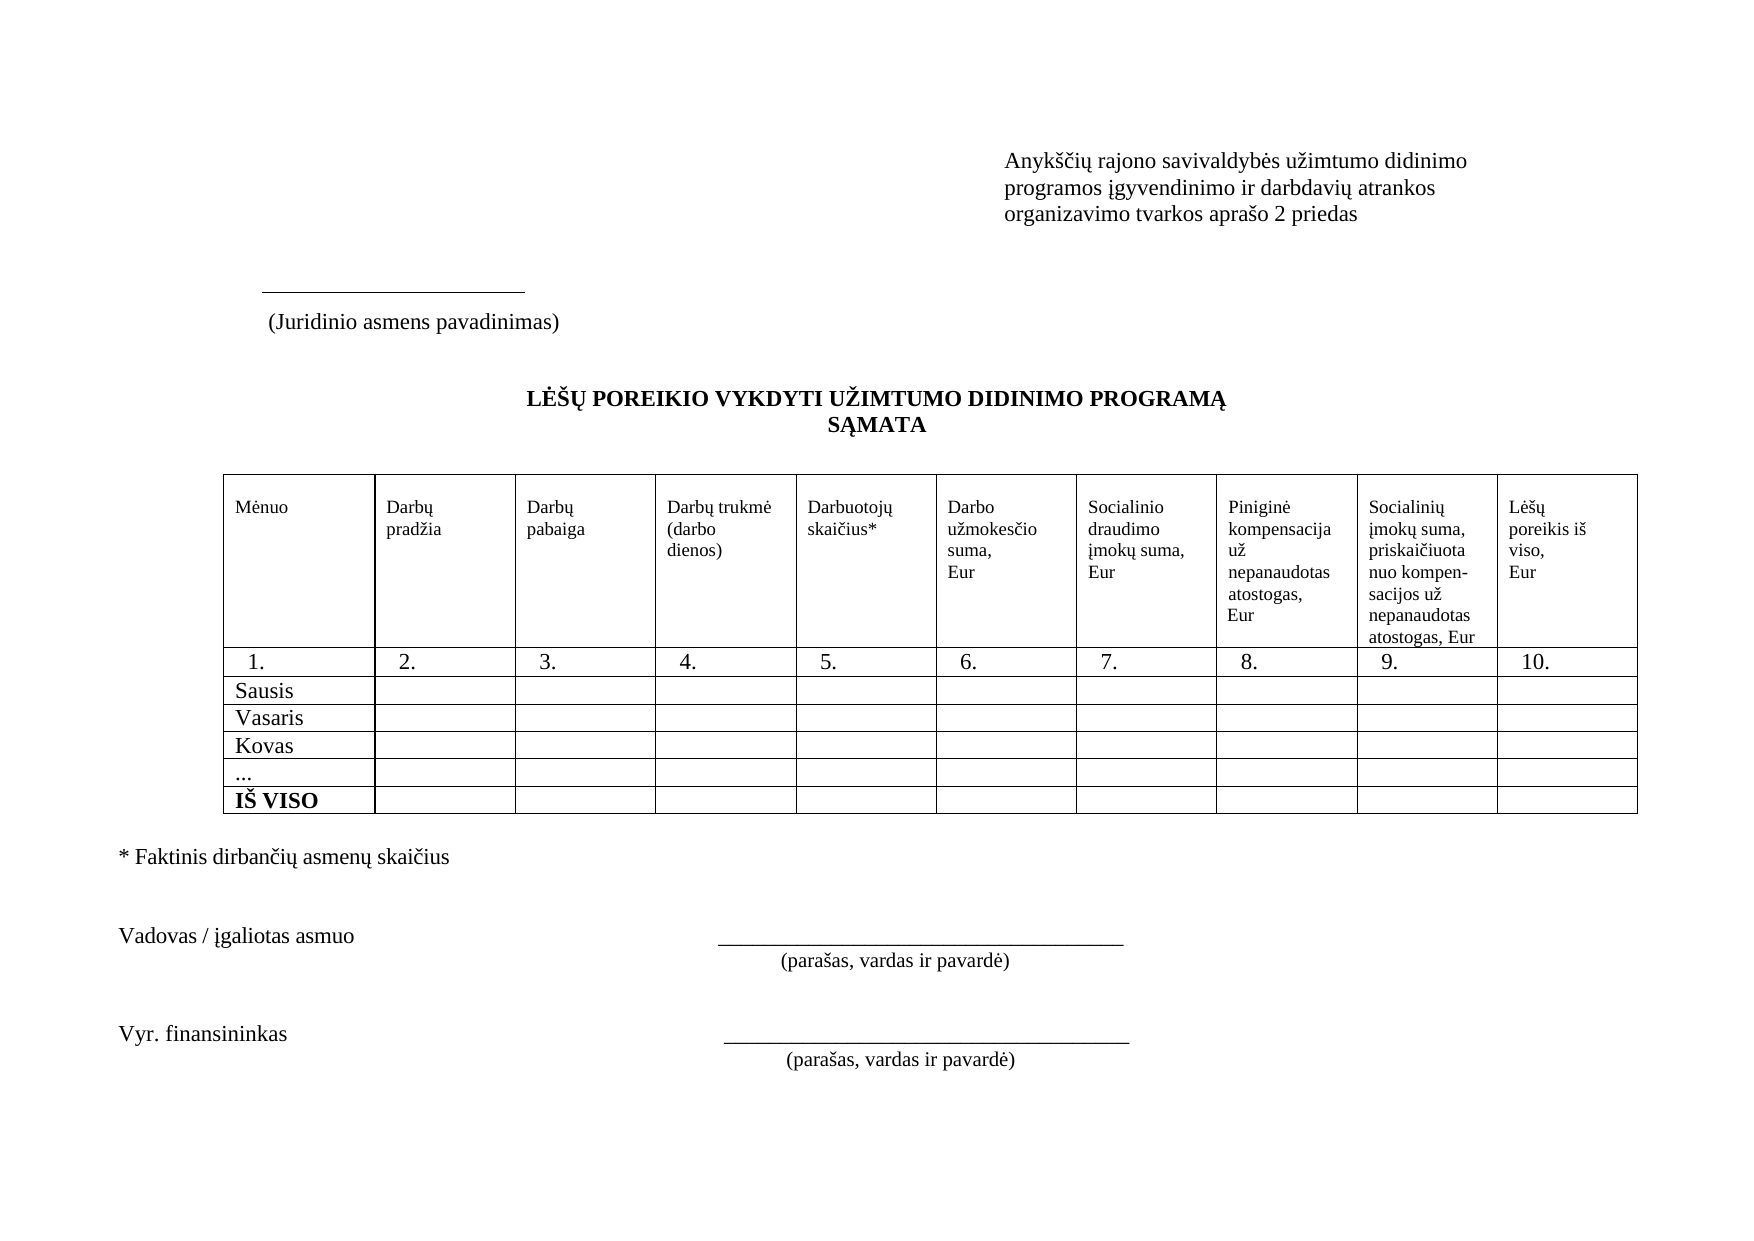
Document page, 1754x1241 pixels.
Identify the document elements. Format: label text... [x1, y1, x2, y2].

table_header Mėnuo [224, 475, 374, 647]
table_header Darbų pabaiga [516, 475, 655, 647]
table_cell ... [224, 759, 374, 786]
table_header Socialinių įmokų suma, priskaičiuota nuo kompen-sacijos už nepanaudotas atostogas, Eur [1358, 475, 1497, 647]
text (parašas, vardas ir pavardė) [118, 1047, 1635, 1071]
table_cell [376, 677, 515, 703]
table_cell [516, 787, 655, 813]
table_cell Vasaris [224, 705, 374, 731]
table_cell 2. [376, 648, 515, 676]
table_cell 9. [1358, 648, 1497, 676]
table_cell [376, 759, 515, 786]
table_cell 7. [1077, 648, 1216, 676]
table_cell [1498, 705, 1637, 731]
table_cell [797, 732, 936, 758]
table_cell Sausis [224, 677, 374, 703]
table_cell [1498, 759, 1637, 786]
text LĖŠŲ POREIKIO VYKDYTI UŽIMTUMO DIDINIMO PROGRAMĄ [118, 385, 1635, 411]
table_cell [656, 677, 796, 703]
table_cell [1358, 677, 1497, 703]
table_cell [1217, 705, 1357, 731]
table_header Darbų pradžia [376, 475, 515, 647]
text Anykščių rajono savivaldybės užimtumo didinimo [118, 148, 1635, 174]
table_cell 4. [656, 648, 796, 676]
table_cell [797, 705, 936, 731]
table_cell [937, 705, 1076, 731]
table_cell [376, 787, 515, 813]
table_cell [1358, 787, 1497, 813]
table_cell IŠ VISO [224, 787, 374, 813]
table_header Darbo užmokesčio suma, Eur [937, 475, 1076, 647]
table_cell [1498, 677, 1637, 703]
table_cell [1498, 732, 1637, 758]
table_cell [937, 677, 1076, 703]
table_cell [1217, 732, 1357, 758]
table_cell [1077, 677, 1216, 703]
table_cell [1077, 705, 1216, 731]
table_header Piniginė kompensacija už nepanaudotas atostogas, Eur [1217, 475, 1357, 647]
table_cell [1217, 759, 1357, 786]
table_cell [516, 677, 655, 703]
table_cell [516, 732, 655, 758]
table_cell 6. [937, 648, 1076, 676]
table_cell [1217, 787, 1357, 813]
text (parašas, vardas ir pavardė) [118, 948, 1635, 972]
table_cell 5. [797, 648, 936, 676]
table_cell [1358, 732, 1497, 758]
table_cell [1077, 732, 1216, 758]
table_cell 8. [1217, 648, 1357, 676]
text Vyr. finansininkas ____________________________________ [118, 1020, 1635, 1047]
text (Juridinio asmens pavadinimas) [193, 308, 1635, 334]
table_cell [516, 705, 655, 731]
table_cell [937, 759, 1076, 786]
table_cell [1217, 677, 1357, 703]
table_cell [1358, 759, 1497, 786]
table_cell [937, 787, 1076, 813]
table_cell 1. [224, 648, 374, 676]
table_cell [376, 732, 515, 758]
text programos įgyvendinimo ir darbdavių atrankos [118, 174, 1635, 200]
table_cell [656, 705, 796, 731]
table_cell [937, 732, 1076, 758]
table_cell 3. [516, 648, 655, 676]
table_cell [656, 759, 796, 786]
table_cell [797, 677, 936, 703]
table_cell [797, 787, 936, 813]
table_cell [1498, 787, 1637, 813]
table_cell [516, 759, 655, 786]
table_cell 10. [1498, 648, 1637, 676]
table_cell [656, 732, 796, 758]
table_cell [656, 787, 796, 813]
table_cell [797, 759, 936, 786]
text Vadovas / įgaliotas asmuo ____________________________________ [118, 922, 1635, 948]
text * Faktinis dirbančių asmenų skaičius [118, 843, 1635, 869]
text organizavimo tvarkos aprašo 2 priedas [118, 200, 1635, 227]
table_cell [1077, 759, 1216, 786]
table_cell [1077, 787, 1216, 813]
table_header Socialinio draudimo įmokų suma, Eur [1077, 475, 1216, 647]
text SĄMATA [118, 411, 1635, 438]
table_header Darbų trukmė (darbo dienos) [656, 475, 796, 647]
table_header Lėšų poreikis iš viso, Eur [1498, 475, 1637, 647]
table_cell [1358, 705, 1497, 731]
table_cell [376, 705, 515, 731]
table_cell Kovas [224, 732, 374, 758]
table_header Darbuotojų skaičius* [797, 475, 936, 647]
